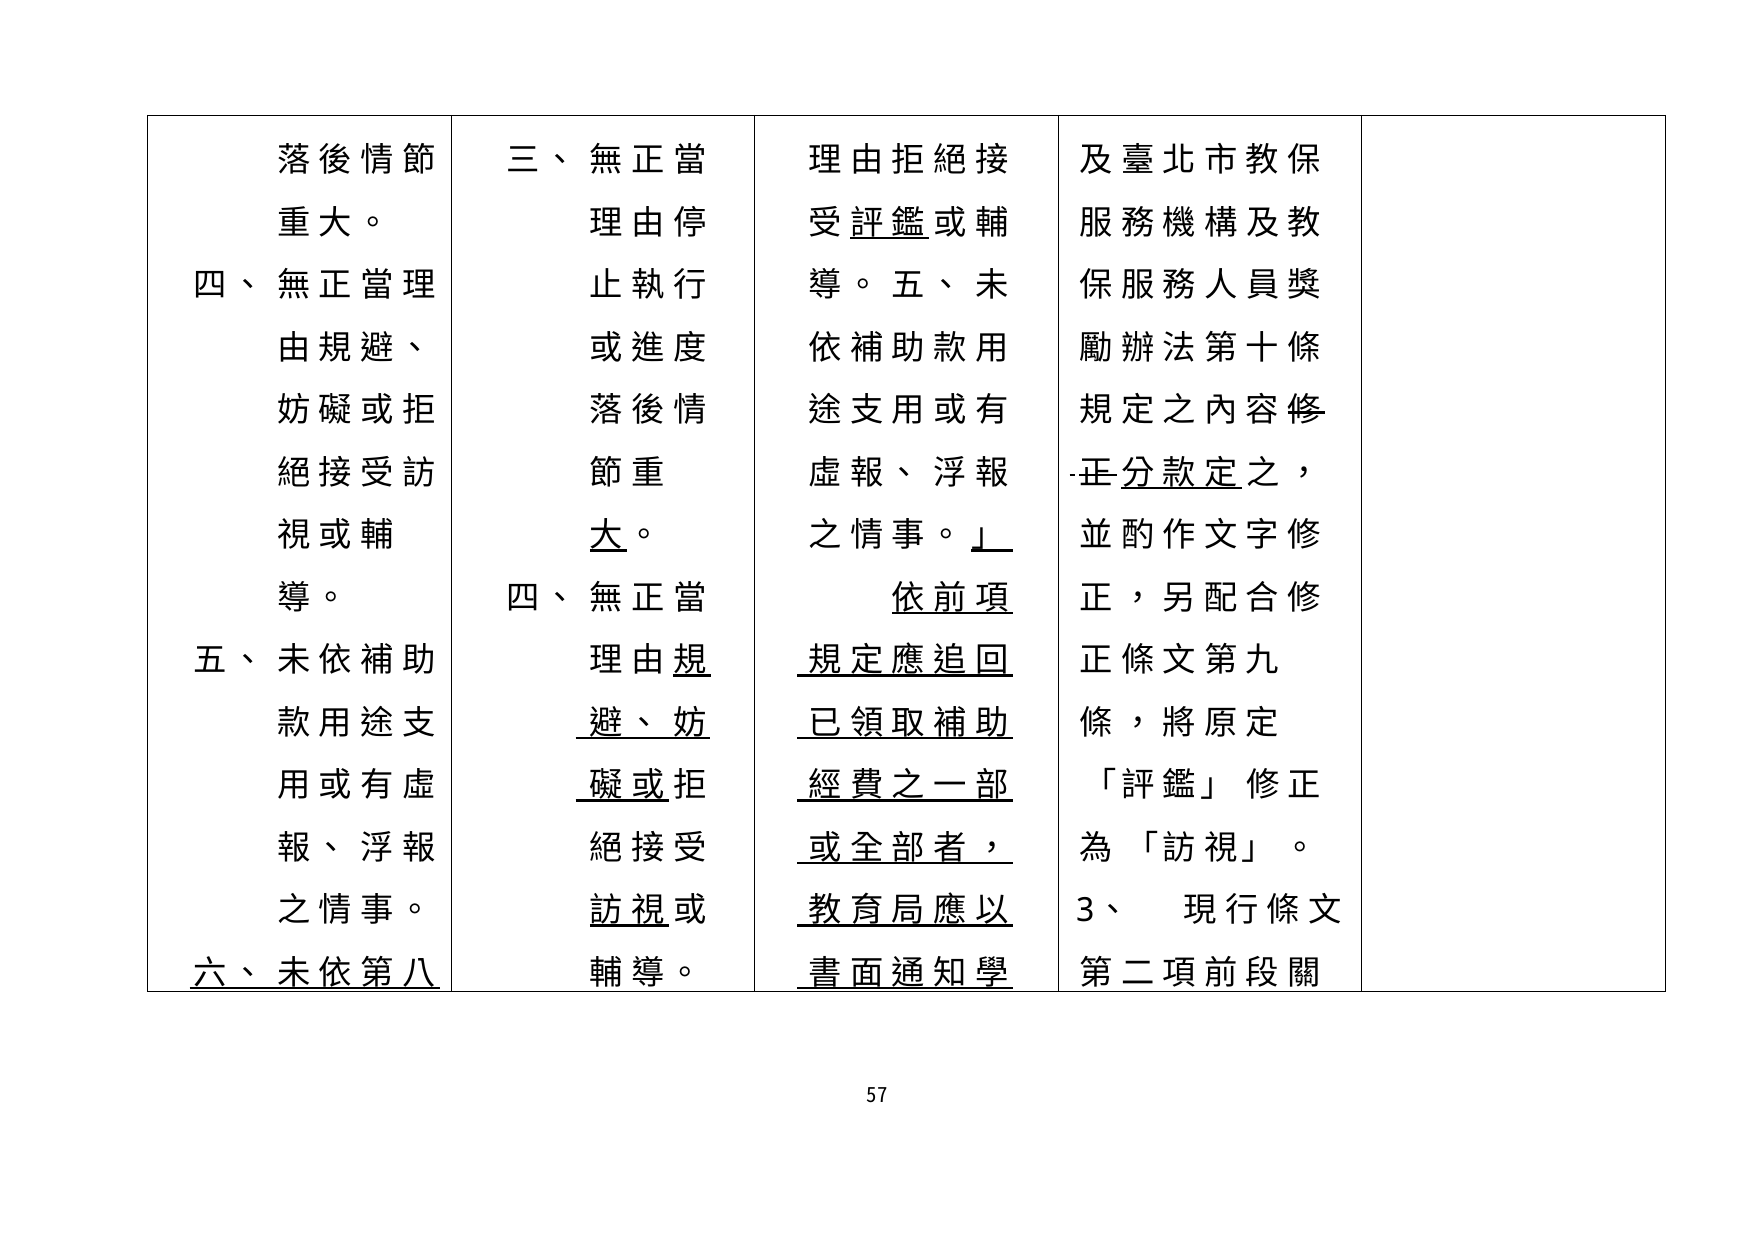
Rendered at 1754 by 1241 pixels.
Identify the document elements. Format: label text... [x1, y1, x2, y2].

table_cell 現行條文係撤銷或廢止核准辦理特殊教育方案及經費補助之處分之規定，參照臺北市推展家庭教育獎助辦法第十二條規定之內容，依本辦法然依修正條文第九條受獎勵之學校或幼兒園，如有本條所定之情事，亦宜有撤銷或廢止其獎勵之依據，爰於修正條文本文增訂獎勵之撤銷或廢止事由第一項規定。 現行條文第一項所定行政處分附款記載之立法體例，已為本市法規現行體例所不採，爰參照臺北市推展家庭教育獎助辦法第十二條及臺北市教保服務機構及教保服務人員獎勵辦法第十條規定之內容修正分款定之，並酌作文字修正，另配合修正條文第九條，將原定「評鑑」修正為「訪視」。 現行條文第二項前段關於追回已領取之一部或全部補助之規定移列至修正條文本文合併規範。又涉及刑事責任者，移送司法機關辦理，核屬當然之理，不待明定，依現行法制體例，爰予刪除。 [1059, 116, 1361, 991]
table_cell 第十條 受補助或獎勵之學校或幼兒園有下列情事之一者，教育局應撤銷或廢止原核准補助處分之全部或一部，並以書面命其返還各該補助或獎勵之全部或一部： 一、檢具之申請文件有虛偽、隱匿等不實情事、以詐欺或其他不正方式申請補助。 二、推動成效不佳或與計畫書內容有嚴重落差。 三、無正當理由停止執行或進度落後情節重大。 四、無正當理由規避、妨礙或拒絕接受訪視或輔導。 五、未依補助款用途支用或有虛報、浮報之情事。 [452, 116, 502, 991]
table_cell 第十三條 核准辦理特殊教育方案及經費補助之處分，得載明下列附款：「有下列情形之一者，教育局應撤銷或廢止原核准處分之一部或全部，並命學校繳回已領取補助經費之一部或全部：一、以詐欺或其他不正當方式申請或檢具之申請資料有虛偽、隱匿等不實情事。二、推動成效不佳或與計畫內容有嚴重落差。三、無正當理由停止執行或進度落後情節嚴重。四、無正當理由拒絕接受評鑑或輔導。五、未依補助款用途支用或有虛報、浮報之情事。」 依前項規定應追回已領取補助經費之一部或全部者，教育局應以書面通知學校限期返還。逾期未返還者，依法移送強制執行；涉及刑事責任者，移送司法機關辦理。 [755, 116, 1058, 991]
table_cell [1362, 116, 1665, 991]
table_cell 第十條 經核准辦理特殊教育方案、核准補助或獎勵之學校或幼兒園有下列情事之一者，教育局應撤銷或廢止原核准處分之全部或一部，並以書面命其返還各該補助或獎勵之全部或一部： 檢具之申請文件有虛偽、隱匿等不實情事、以詐欺或其他不正方式申請。 二、推動成效不佳或與計畫書內容有嚴重落差。 三、無正當理由停止執行或進度落後情節重大。 四、無正當理由規避、妨礙或拒絕接受訪視或輔導。 五、未依補助款用途支用或有虛報、浮報之情事。 六、未依第八條規定辦理核銷，或未繳回補助款之賸餘款，經教育局書面通知限期改善，屆期未改善或改善不全。 [148, 116, 451, 991]
table_cell 第十條 受補助或獎勵之學校或幼兒園有下列情事之一者，教育局應撤銷或廢止原核准補助處分之全部或一部，並以書面命其返還各該補助或獎勵之全部或一部： 一、檢具之申請文件有虛偽、隱匿等不實情事、以詐欺或其他不正方式申請補助。 二、推動成效不佳或與計畫書內容有嚴重落差。 三、無正當理由停止執行或進度落後情節重大。 四、無正當理由規避、妨礙或拒絕接受訪視或輔導。 五、未依補助款用途支用或有虛報、浮報之情事。 [743, 116, 754, 991]
